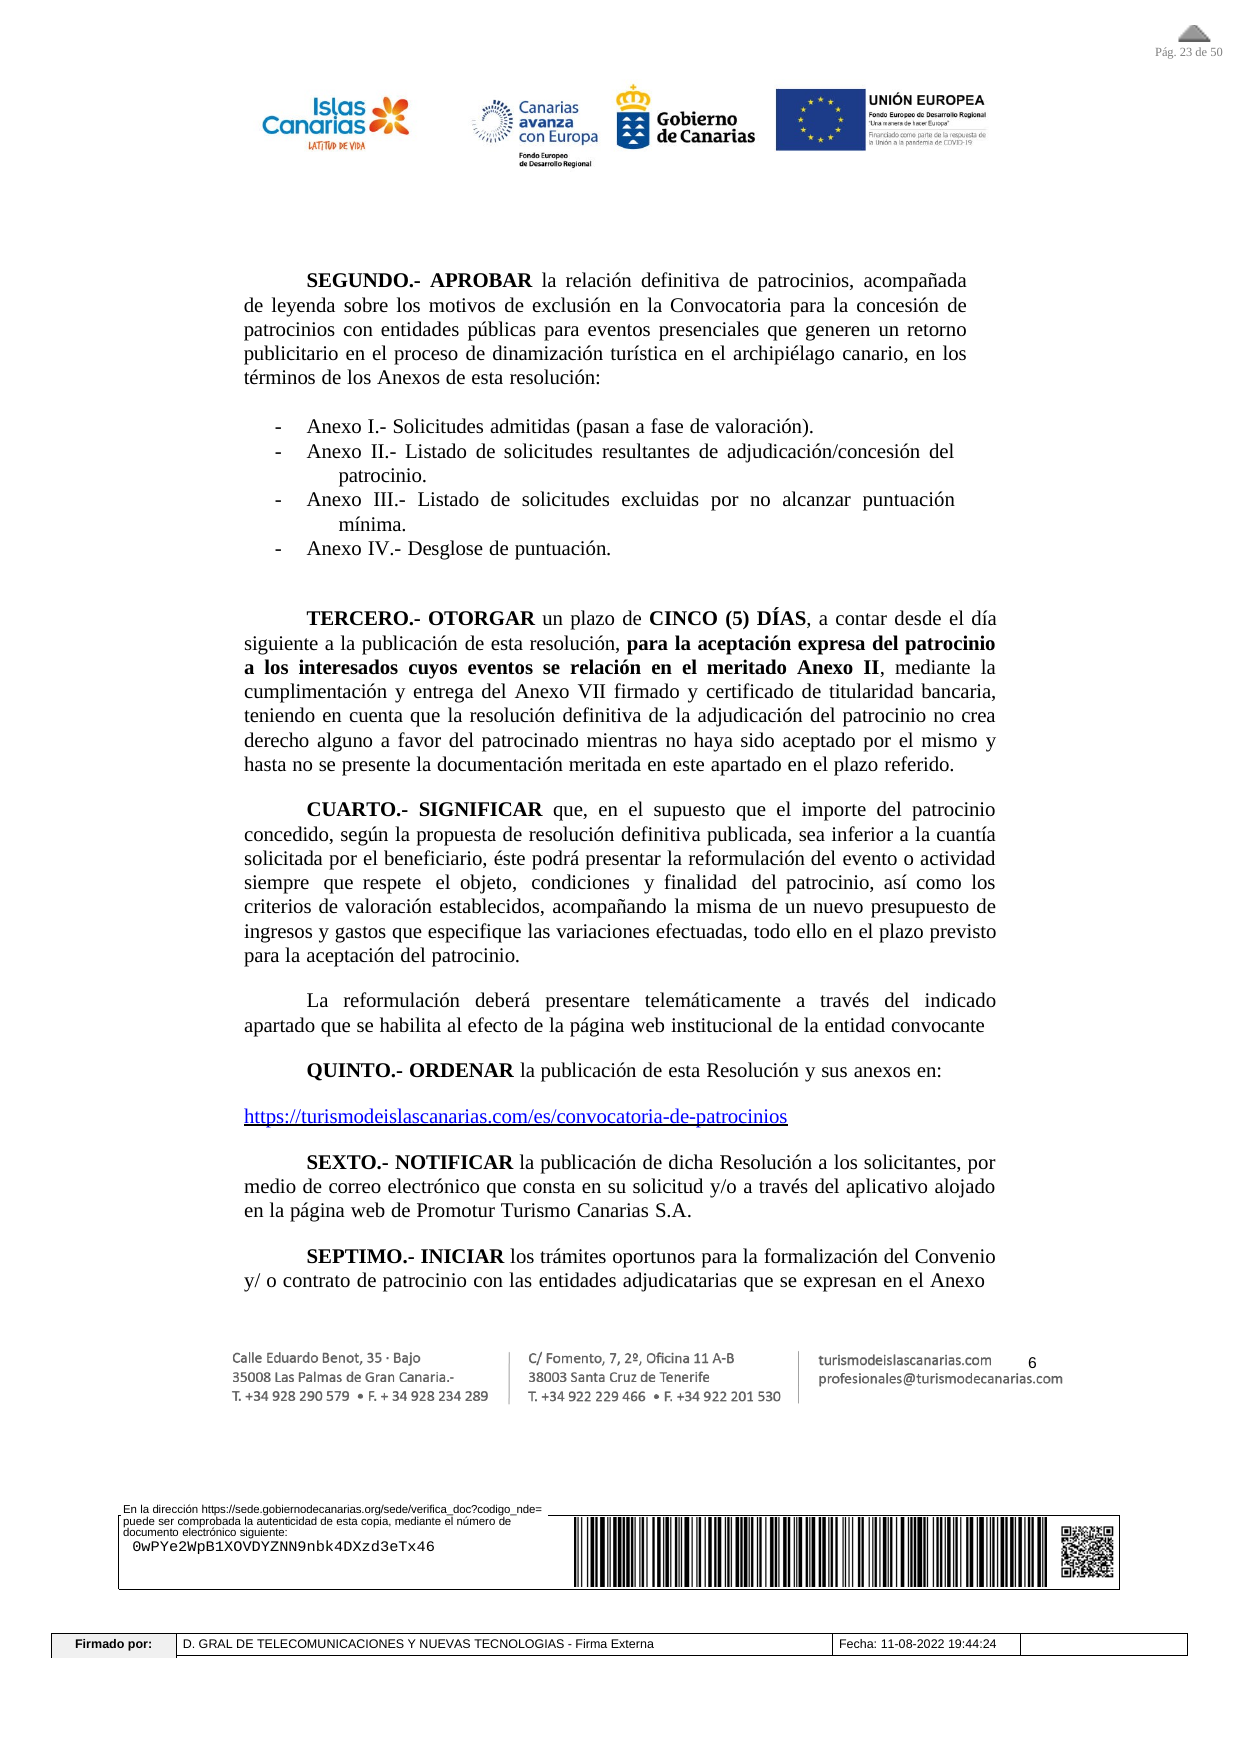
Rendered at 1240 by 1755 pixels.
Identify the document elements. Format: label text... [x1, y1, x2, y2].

text CUARTO.- SIGNIFICAR que, en el supuesto que el importe del patrocinio concedido, según la propuesta de resolución definitiva publicada, sea inferior a la cuantía solicitada por el beneficiario, éste podrá presentar la reformulación del evento o actividad siempre que respete el objeto, condiciones y finalidad del patrocinio, así como los criterios de valoración establecidos, acompañando la misma de un nuevo presupuesto de ingresos y gastos que especifique las variaciones efectuadas, todo ello en el plazo previsto para la aceptación del patrocinio. [244, 797, 996, 967]
list Anexo II.- Listado de solicitudes resultantes de adjudicación/concesión del patrocinio. [274, 438, 996, 487]
picture [1177, 25, 1211, 42]
picture [243, 79, 996, 172]
table_header D. GRAL DE TELECOMUNICACIONES Y NUEVAS TECNOLOGIAS - Firma Externa [177, 1634, 832, 1655]
table_header Fecha: 11-08-2022 19:44:24 [833, 1634, 1020, 1655]
list Anexo I.- Solicitudes admitidas (pasan a fase de valoración). [274, 414, 1235, 438]
picture [165, 1317, 1147, 1463]
text TERCERO.- OTORGAR un plazo de CINCO (5) DÍAS, a contar desde el día siguiente a la publicación de esta resolución, para la aceptación expresa del patrocinio a los interesados cuyos eventos se relación en el meritado Anexo II, mediante la cumplimentación y entrega del Anexo VII firmado y certificado de titularidad bancaria, teniendo en cuenta que la resolución definitiva de la adjudicación del patrocinio no crea derecho alguno a favor del patrocinado mientras no haya sido aceptado por el mismo y hasta no se presente la documentación meritada en este apartado en el plazo referido. [244, 606, 996, 776]
text QUINTO.- ORDENAR la publicación de esta Resolución y sus anexos en: https://turismodeislascanarias.com/es/convocatoria-de-patrocinios [244, 1058, 951, 1128]
text SEPTIMO.- INICIAR los trámites oportunos para la formalización del Convenio y/ o contrato de patrocinio con las entidades adjudicatarias que se expresan en el Anexo [244, 1244, 996, 1292]
table_header [1021, 1634, 1187, 1655]
picture [574, 1517, 1047, 1587]
list Anexo III.- Listado de solicitudes excluidas por no alcanzar puntuación mínima. [274, 487, 996, 536]
picture [1056, 1521, 1119, 1583]
table_header Firmado por: [52, 1634, 176, 1655]
list Anexo IV.- Desglose de puntuación. [274, 536, 1235, 560]
text SEGUNDO.- APROBAR la relación definitiva de patrocinios, acompañada de leyenda sobre los motivos de exclusión en la Convocatoria para la concesión de patrocinios con entidades públicas para eventos presenciales que generen un retorno publicitario en el proceso de dinamización turística en el archipiélago canario, en los términos de los Anexos de esta resolución: [243, 268, 967, 389]
text La reformulación deberá presentare telemáticamente a través del indicado apartado que se habilita al efecto de la página web institucional de la entidad convocante [244, 988, 996, 1037]
text SEXTO.- NOTIFICAR la publicación de dicha Resolución a los solicitantes, por medio de correo electrónico que consta en su solicitud y/o a través del aplicativo alojado en la página web de Promotur Turismo Canarias S.A. [244, 1150, 996, 1222]
